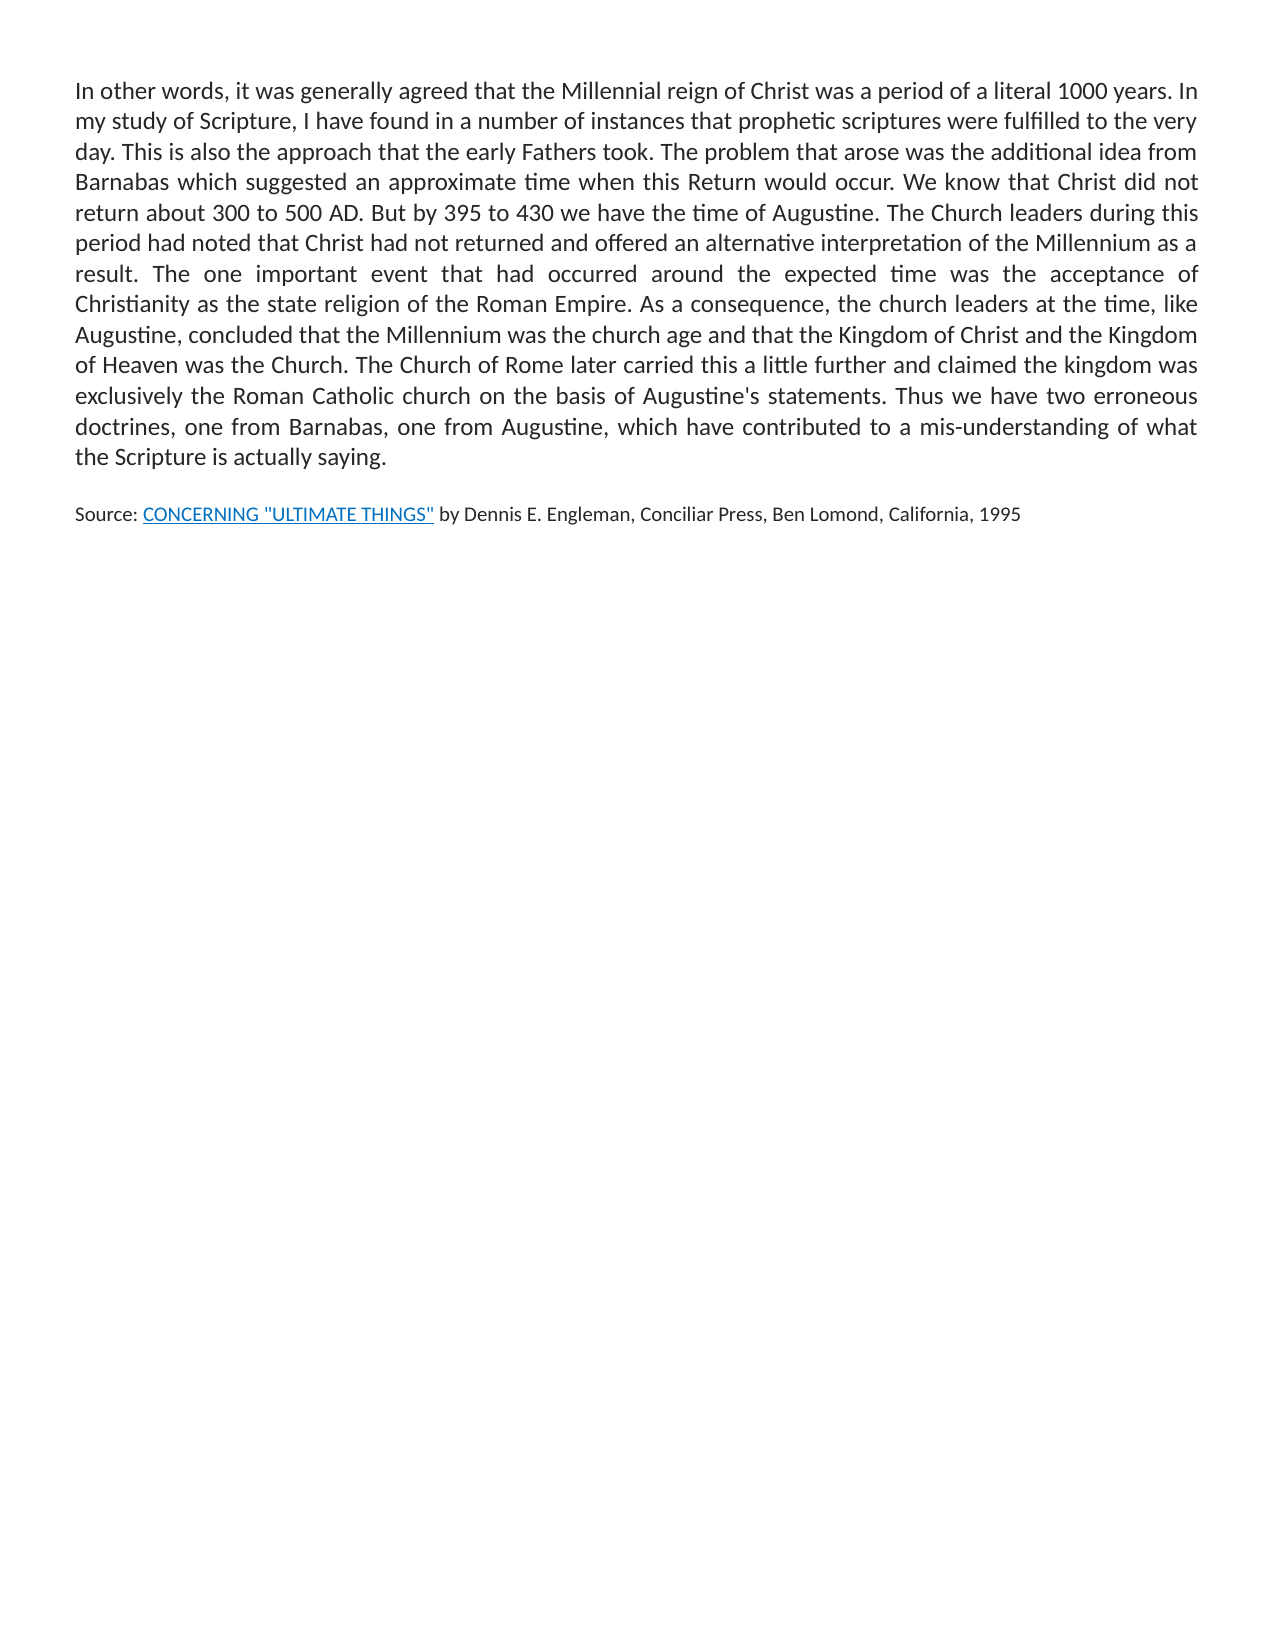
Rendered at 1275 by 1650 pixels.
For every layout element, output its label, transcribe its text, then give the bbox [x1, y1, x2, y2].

text Source: CONCERNING "ULTIMATE THINGS" by Dennis E. Engleman, Conciliar Press, Ben Lomond, California, 1995 [75, 501, 1200, 526]
text In other words, it was generally agreed that the Millennial reign of Christ was a period of a literal 1000 years. In my study of Scripture, I have found in a number of instances that prophetic scriptures were fulfilled to the very day. This is also the approach that the early Fathers took. The problem that arose was the additional idea from Barnabas which suggested an approximate time when this Return would occur. We know that Christ did not return about 300 to 500 AD. But by 395 to 430 we have the time of Augustine. The Church leaders during this period had noted that Christ had not returned and offered an alternative interpretation of the Millennium as a result. The one important event that had occurred around the expected time was the acceptance of Christianity as the state religion of the Roman Empire. As a consequence, the church leaders at the time, like Augustine, concluded that the Millennium was the church age and that the Kingdom of Christ and the Kingdom of Heaven was the Church. The Church of Rome later carried this a little further and claimed the kingdom was exclusively the Roman Catholic church on the basis of Augustine's statements. Thus we have two erroneous doctrines, one from Barnabas, one from Augustine, which have contributed to a mis-understanding of what the Scripture is actually saying. [75, 75, 1200, 472]
